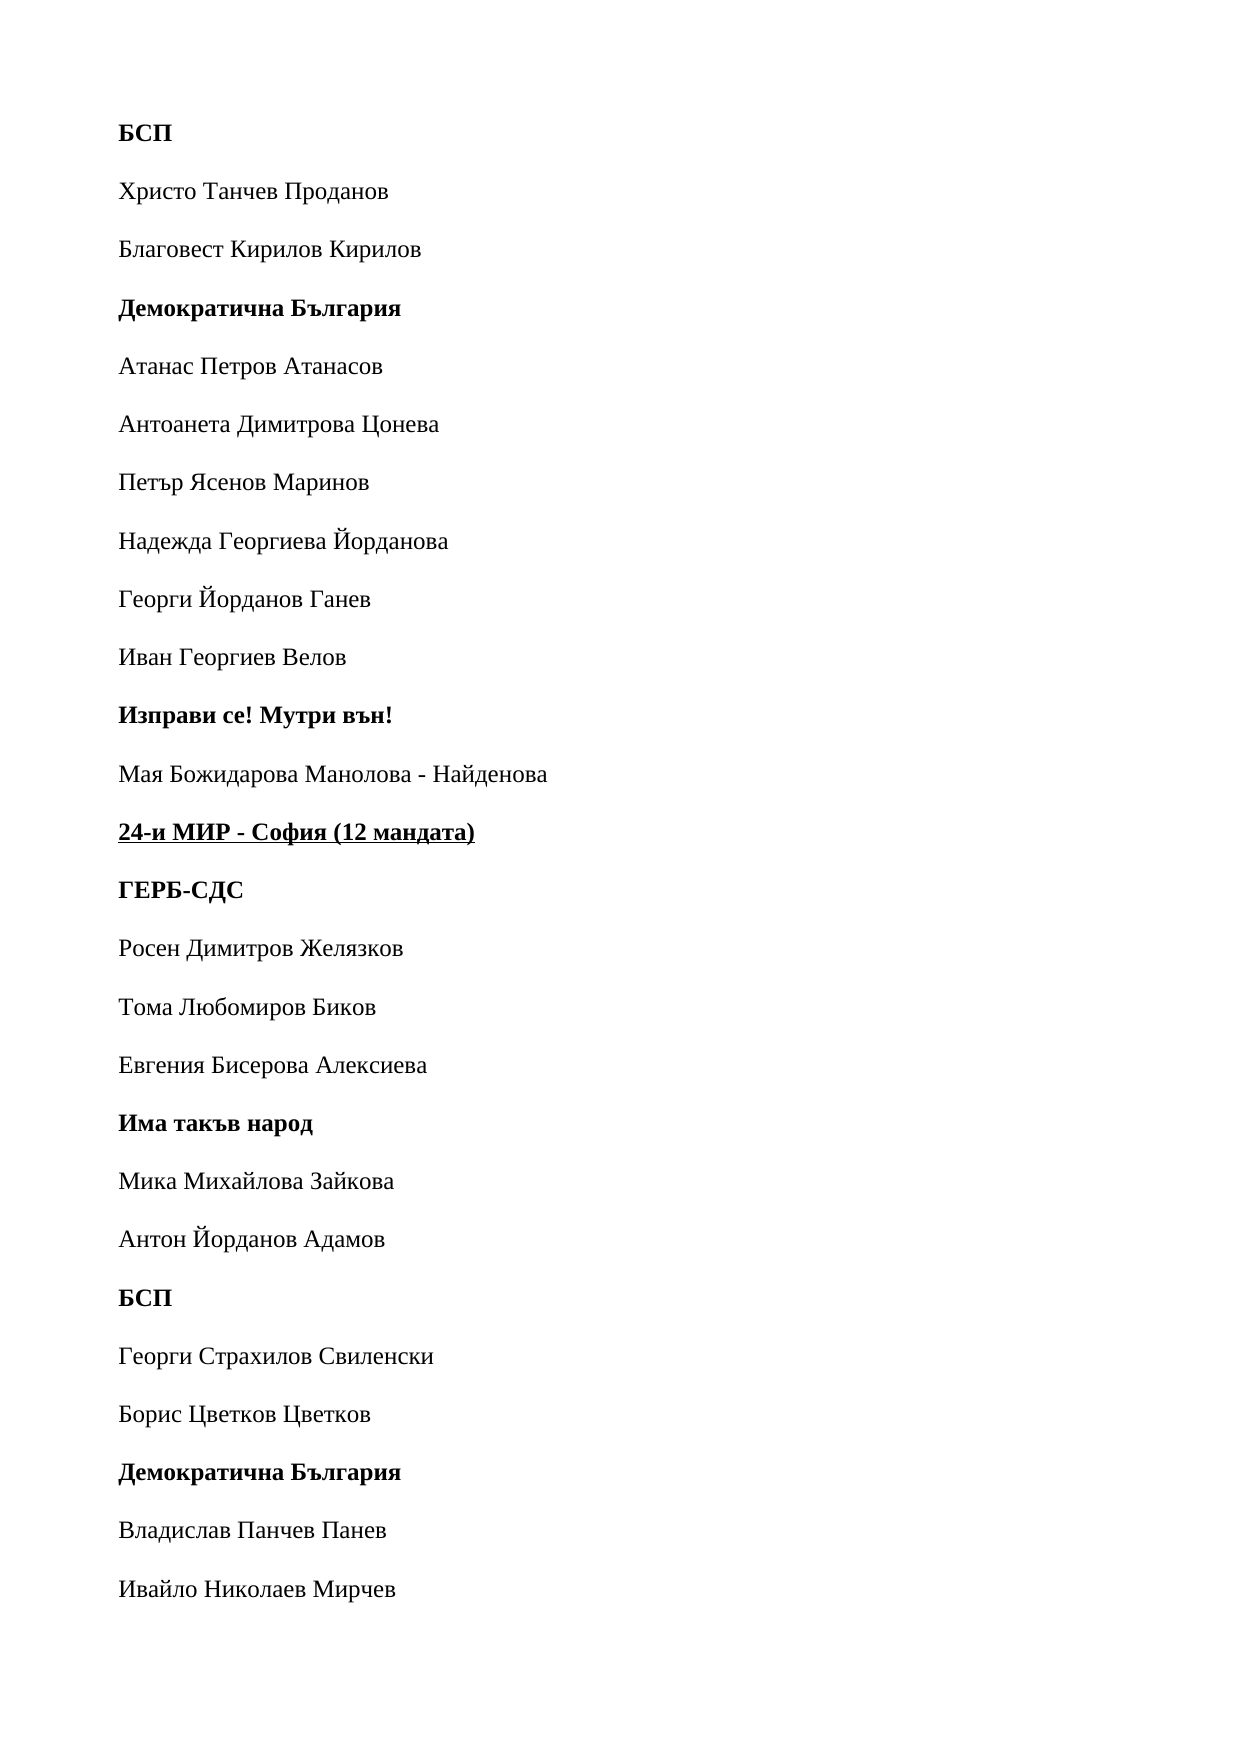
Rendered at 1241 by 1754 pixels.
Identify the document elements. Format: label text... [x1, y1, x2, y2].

text 24-и МИР - София (12 мандата) [118, 817, 1122, 846]
text Евгения Бисерова Алексиева [118, 1050, 1122, 1078]
text Антоанета Димитрова Цонева [118, 409, 1122, 438]
text Мика Михайлова Зайкова [118, 1166, 1122, 1195]
text Петър Ясенов Маринов [118, 467, 1122, 496]
text Изправи се! Мутри вън! [118, 700, 1122, 729]
text Антон Йорданов Адамов [118, 1224, 1122, 1253]
text Демократична България [118, 1457, 1122, 1486]
text Надежда Георгиева Йорданова [118, 526, 1122, 554]
text Росен Димитров Желязков [118, 933, 1122, 962]
text Георги Йорданов Ганев [118, 584, 1122, 613]
text Има такъв народ [118, 1108, 1122, 1137]
text Христо Танчев Проданов [118, 176, 1122, 205]
text Борис Цветков Цветков [118, 1399, 1122, 1428]
text Иван Георгиев Велов [118, 642, 1122, 671]
text Мая Божидарова Манолова - Найденова [118, 759, 1122, 787]
text Демократична България [118, 293, 1122, 322]
text Атанас Петров Атанасов [118, 351, 1122, 380]
text БСП [118, 1283, 1122, 1311]
text Тома Любомиров Биков [118, 992, 1122, 1020]
text Георги Страхилов Свиленски [118, 1341, 1122, 1370]
text БСП [118, 118, 1122, 147]
text Владислав Панчев Панев [118, 1516, 1122, 1544]
text Ивaйло Николаев Мирчев [118, 1574, 1122, 1603]
text Благовест Кирилов Кирилов [118, 234, 1122, 263]
text ГЕРБ-СДС [118, 875, 1122, 904]
